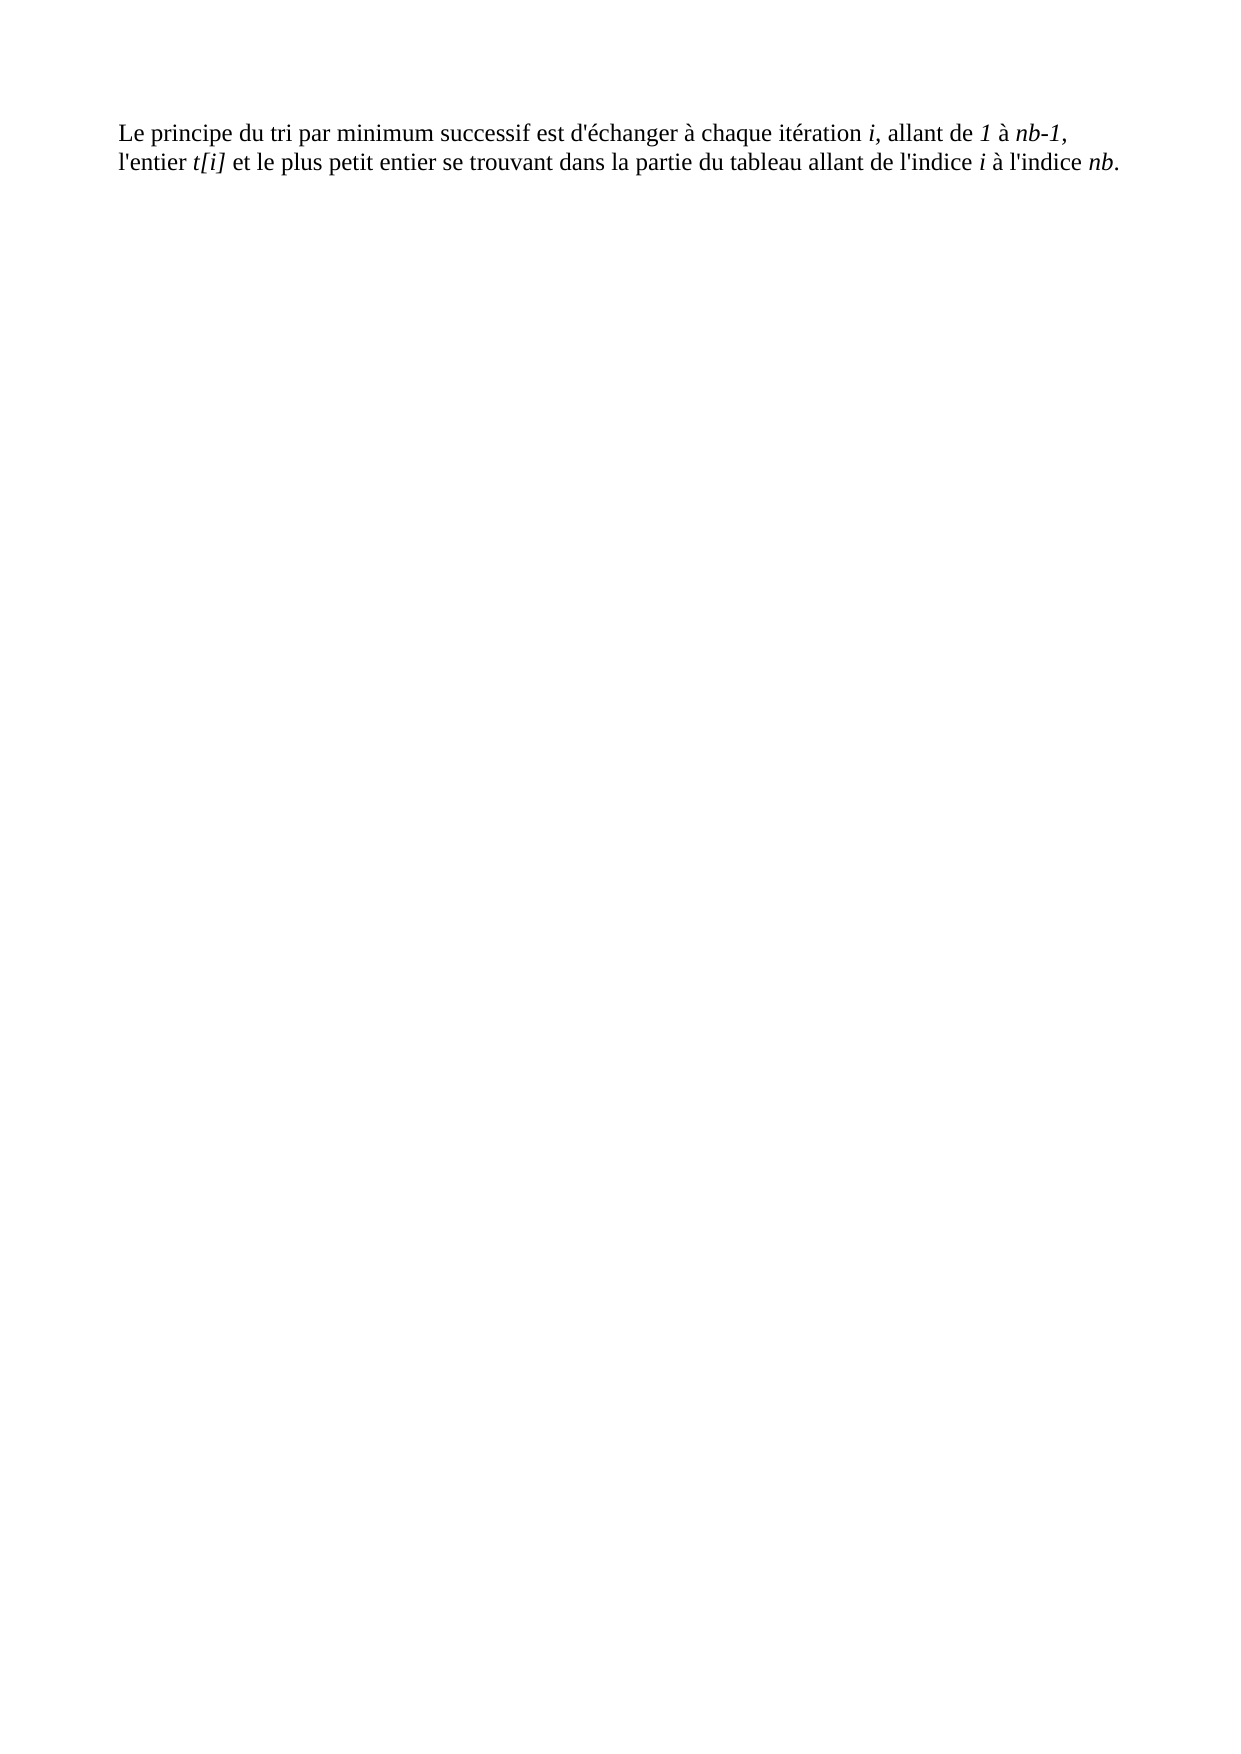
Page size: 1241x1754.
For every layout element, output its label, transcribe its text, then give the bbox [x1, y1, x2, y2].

text Le principe du tri par minimum successif est d'échanger à chaque itération i, allant de 1 à nb-1, l'entier t[i] et le plus petit entier se trouvant dans la partie du tableau allant de l'indice i à l'indice nb. [118, 118, 1122, 176]
